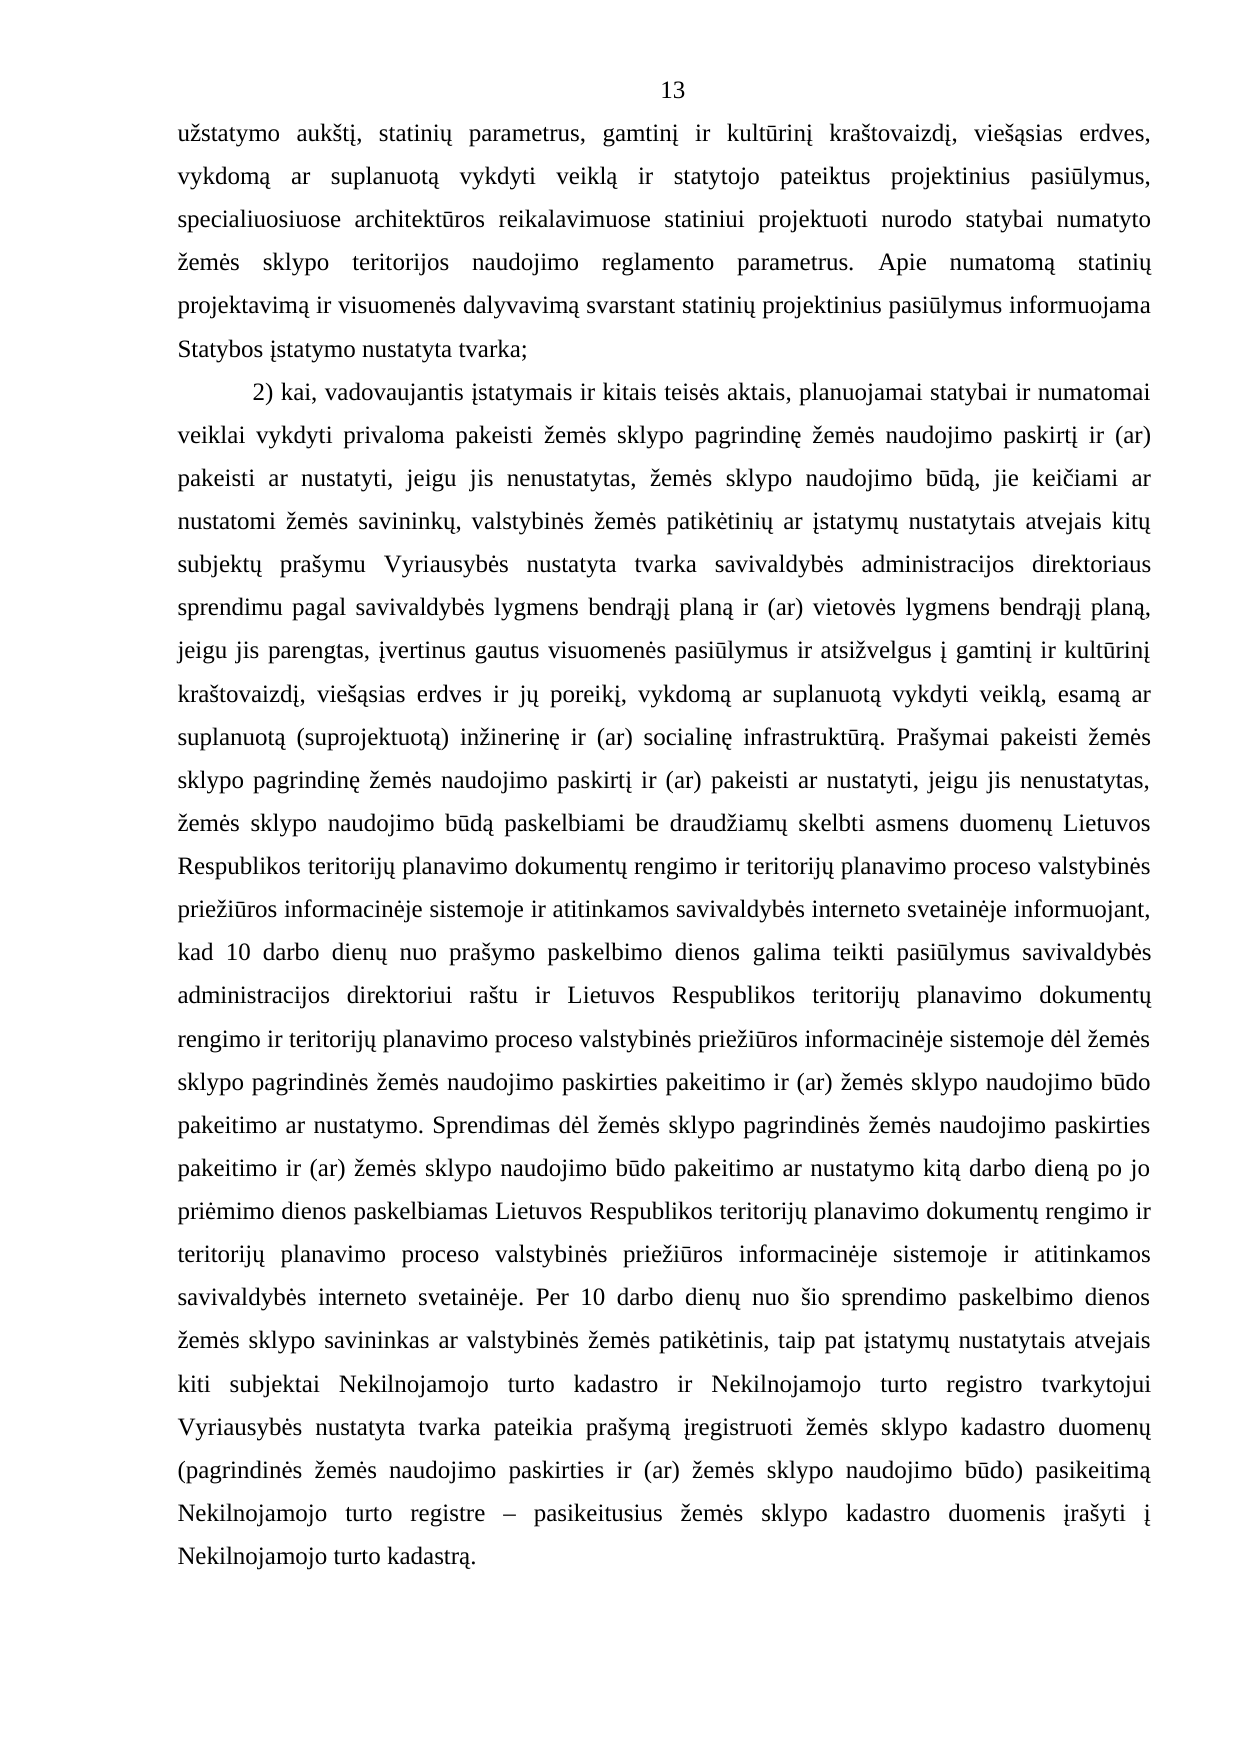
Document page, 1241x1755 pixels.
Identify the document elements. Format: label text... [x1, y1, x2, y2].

text 2) kai, vadovaujantis įstatymais ir kitais teisės aktais, planuojamai statybai ir numatomai veiklai vykdyti privaloma pakeisti žemės sklypo pagrindinę žemės naudojimo paskirtį ir (ar) pakeisti ar nustatyti, jeigu jis nenustatytas, žemės sklypo naudojimo būdą, jie keičiami ar nustatomi žemės savininkų, valstybinės žemės patikėtinių ar įstatymų nustatytais atvejais kitų subjektų prašymu Vyriausybės nustatyta tvarka savivaldybės administracijos direktoriaus sprendimu pagal savivaldybės lygmens bendrąjį planą ir (ar) vietovės lygmens bendrąjį planą, jeigu jis parengtas, įvertinus gautus visuomenės pasiūlymus ir atsižvelgus į gamtinį ir kultūrinį kraštovaizdį, viešąsias erdves ir jų poreikį, vykdomą ar suplanuotą vykdyti veiklą, esamą ar suplanuotą (suprojektuotą) inžinerinę ir (ar) socialinę infrastruktūrą. Prašymai pakeisti žemės sklypo pagrindinę žemės naudojimo paskirtį ir (ar) pakeisti ar nustatyti, jeigu jis nenustatytas, žemės sklypo naudojimo būdą paskelbiami be draudžiamų skelbti asmens duomenų Lietuvos Respublikos teritorijų planavimo dokumentų rengimo ir teritorijų planavimo proceso valstybinės priežiūros informacinėje sistemoje ir atitinkamos savivaldybės interneto svetainėje informuojant, kad 10 darbo dienų nuo prašymo paskelbimo dienos galima teikti pasiūlymus savivaldybės administracijos direktoriui raštu ir Lietuvos Respublikos teritorijų planavimo dokumentų rengimo ir teritorijų planavimo proceso valstybinės priežiūros informacinėje sistemoje dėl žemės sklypo pagrindinės žemės naudojimo paskirties pakeitimo ir (ar) žemės sklypo naudojimo būdo pakeitimo ar nustatymo. Sprendimas dėl žemės sklypo pagrindinės žemės naudojimo paskirties pakeitimo ir (ar) žemės sklypo naudojimo būdo pakeitimo ar nustatymo kitą darbo dieną po jo priėmimo dienos paskelbiamas Lietuvos Respublikos teritorijų planavimo dokumentų rengimo ir teritorijų planavimo proceso valstybinės priežiūros informacinėje sistemoje ir atitinkamos savivaldybės interneto svetainėje. Per 10 darbo dienų nuo šio sprendimo paskelbimo dienos žemės sklypo savininkas ar valstybinės žemės patikėtinis, taip pat įstatymų nustatytais atvejais kiti subjektai Nekilnojamojo turto kadastro ir Nekilnojamojo turto registro tvarkytojui Vyriausybės nustatyta tvarka pateikia prašymą įregistruoti žemės sklypo kadastro duomenų (pagrindinės žemės naudojimo paskirties ir (ar) žemės sklypo naudojimo būdo) pasikeitimą Nekilnojamojo turto registre – pasikeitusius žemės sklypo kadastro duomenis įrašyti į Nekilnojamojo turto kadastrą. [177, 377, 1152, 1570]
text užstatymo aukštį, statinių parametrus, gamtinį ir kultūrinį kraštovaizdį, viešąsias erdves, vykdomą ar suplanuotą vykdyti veiklą ir statytojo pateiktus projektinius pasiūlymus, specialiuosiuose architektūros reikalavimuose statiniui projektuoti nurodo statybai numatyto žemės sklypo teritorijos naudojimo reglamento parametrus. Apie numatomą statinių projektavimą ir visuomenės dalyvavimą svarstant statinių projektinius pasiūlymus informuojama Statybos įstatymo nustatyta tvarka; [177, 118, 1152, 362]
